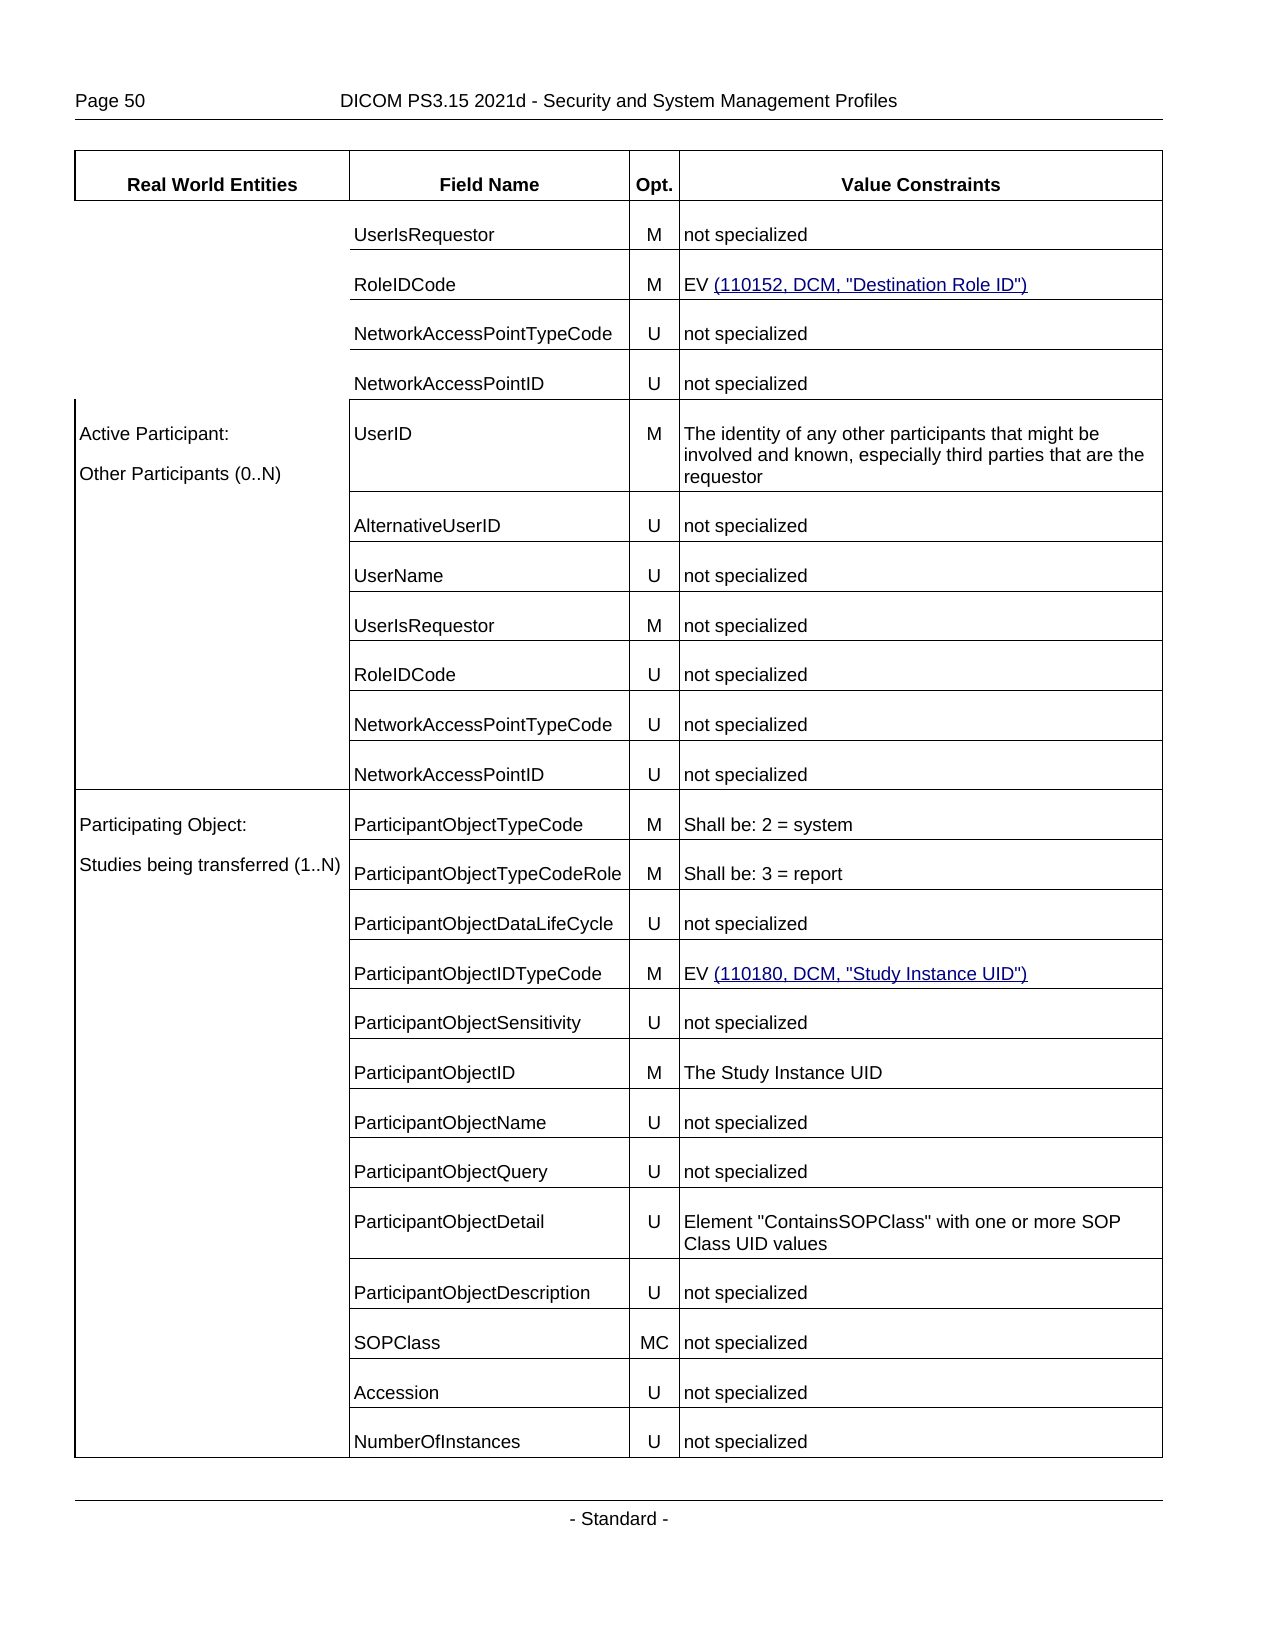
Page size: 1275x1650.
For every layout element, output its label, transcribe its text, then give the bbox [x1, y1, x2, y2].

table_cell ParticipantObjectQuery [350, 1138, 629, 1187]
table_cell ParticipantObjectDescription [350, 1259, 629, 1308]
table_cell M [630, 201, 679, 249]
table_cell NetworkAccessPointID [350, 350, 629, 398]
table_cell EV (110152, DCM, "Destination Role ID") [680, 250, 1162, 299]
table_cell NetworkAccessPointID [350, 741, 629, 789]
table_cell M [630, 1039, 679, 1087]
table_cell M [630, 940, 679, 988]
table_cell RoleIDCode [350, 641, 629, 690]
table_cell Shall be: 3 = report [680, 840, 1162, 889]
table_cell ParticipantObjectTypeCodeRole [350, 840, 629, 889]
table_cell EV (110180, DCM, "Study Instance UID") [680, 940, 1162, 988]
table_cell not specialized [680, 201, 1162, 249]
table_cell RoleIDCode [350, 250, 629, 299]
table_cell U [630, 1408, 679, 1457]
table_cell not specialized [680, 1138, 1162, 1187]
table_header Value Constraints [680, 151, 1162, 200]
table_cell not specialized [680, 989, 1162, 1038]
table_cell not specialized [680, 300, 1162, 349]
table_cell not specialized [680, 890, 1162, 938]
table_cell U [630, 741, 679, 789]
table_cell ParticipantObjectIDTypeCode [350, 940, 629, 988]
table_cell not specialized [680, 542, 1162, 591]
table_cell U [630, 350, 679, 398]
table_cell The Study Instance UID [680, 1039, 1162, 1087]
table_cell ParticipantObjectDetail [350, 1188, 629, 1258]
table_cell ParticipantObjectName [350, 1089, 629, 1137]
table_cell SOPClass [350, 1309, 629, 1357]
table_cell Participating Object: Studies being transferred (1..N) [76, 790, 349, 1457]
table_cell Accession [350, 1359, 629, 1407]
table_cell not specialized [680, 1408, 1162, 1457]
table_cell U [630, 1359, 679, 1407]
table_cell ParticipantObjectID [350, 1039, 629, 1087]
table_cell not specialized [680, 691, 1162, 740]
table_cell NetworkAccessPointTypeCode [350, 300, 629, 349]
table_cell not specialized [680, 1259, 1162, 1308]
table_cell ParticipantObjectTypeCode [350, 790, 629, 839]
table_cell not specialized [680, 641, 1162, 690]
table_cell M [630, 250, 679, 299]
table_cell Active Participant: Other Participants (0..N) [76, 399, 349, 789]
table_cell The identity of any other participants that might be involved and known, especially third parties that are the requestor [680, 400, 1162, 491]
table_cell UserID [350, 400, 629, 491]
table_cell not specialized [680, 592, 1162, 640]
table_cell UserIsRequestor [350, 592, 629, 640]
table_cell not specialized [680, 1359, 1162, 1407]
table_cell Element "ContainsSOPClass" with one or more SOP Class UID values [680, 1188, 1162, 1258]
table_cell not specialized [680, 1309, 1162, 1357]
table_cell M [630, 790, 679, 839]
table_cell M [630, 400, 679, 491]
table_cell UserName [350, 542, 629, 591]
table_cell Shall be: 2 = system [680, 790, 1162, 839]
table_cell U [630, 989, 679, 1038]
table_cell ParticipantObjectSensitivity [350, 989, 629, 1038]
table_cell U [630, 1259, 679, 1308]
table_header Opt. [630, 151, 679, 200]
table_cell U [630, 641, 679, 690]
table_header Field Name [350, 151, 629, 200]
table_cell UserIsRequestor [350, 201, 629, 249]
table_cell NumberOfInstances [350, 1408, 629, 1457]
table_header Real World Entities [76, 151, 349, 200]
table_cell U [630, 300, 679, 349]
table_cell NetworkAccessPointTypeCode [350, 691, 629, 740]
table_cell U [630, 542, 679, 591]
table_cell U [630, 691, 679, 740]
table_cell U [630, 890, 679, 938]
table_cell not specialized [680, 741, 1162, 789]
table_cell U [630, 1188, 679, 1258]
table_cell not specialized [680, 1089, 1162, 1137]
table_cell U [630, 1138, 679, 1187]
table_cell not specialized [680, 492, 1162, 541]
table_cell ParticipantObjectDataLifeCycle [350, 890, 629, 938]
table_cell U [630, 1089, 679, 1137]
table_cell MC [630, 1309, 679, 1357]
table_cell M [630, 592, 679, 640]
table_cell AlternativeUserID [350, 492, 629, 541]
table_cell U [630, 492, 679, 541]
table_cell M [630, 840, 679, 889]
table_cell not specialized [680, 350, 1162, 398]
